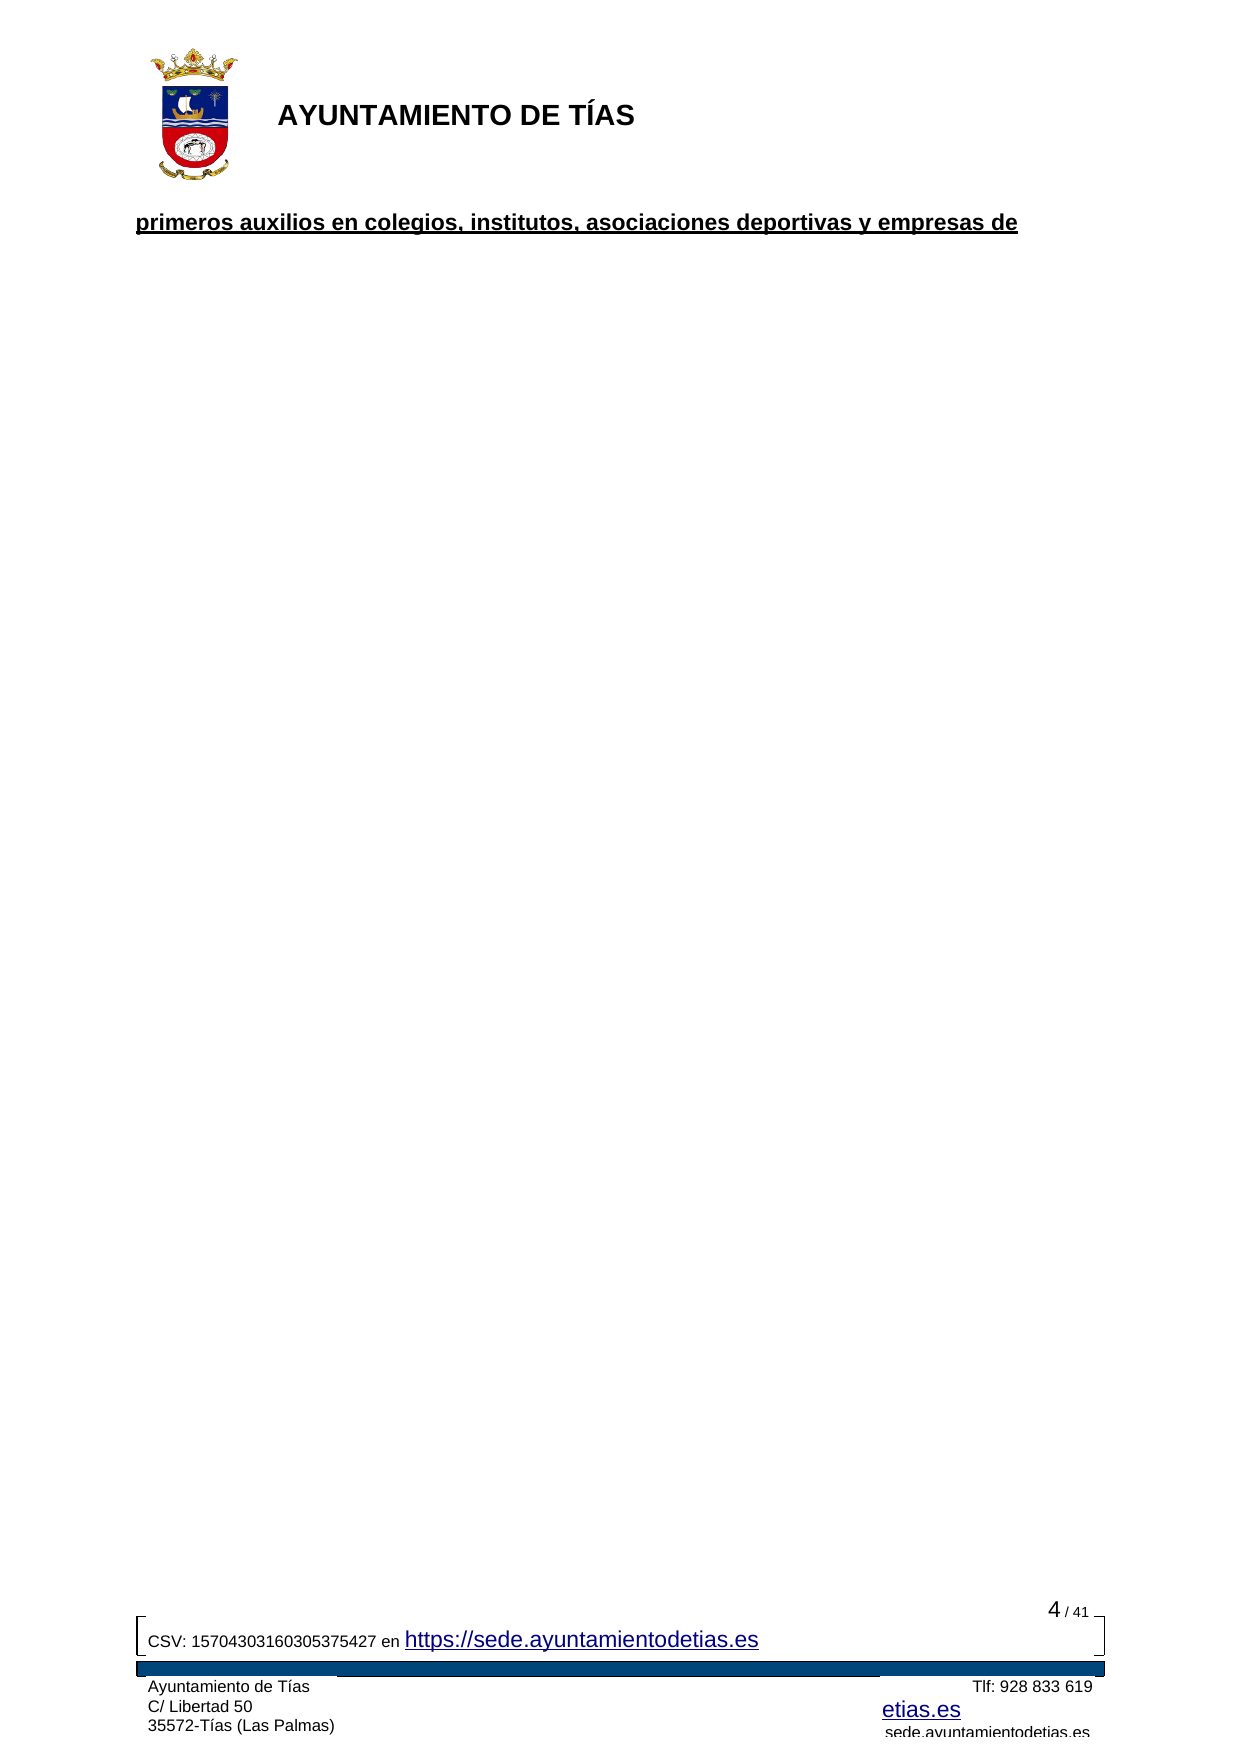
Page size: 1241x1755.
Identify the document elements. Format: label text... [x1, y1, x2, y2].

subtitle primeros auxilios en colegios, institutos, asociaciones deportivas y empresas de [135, 209, 1093, 235]
